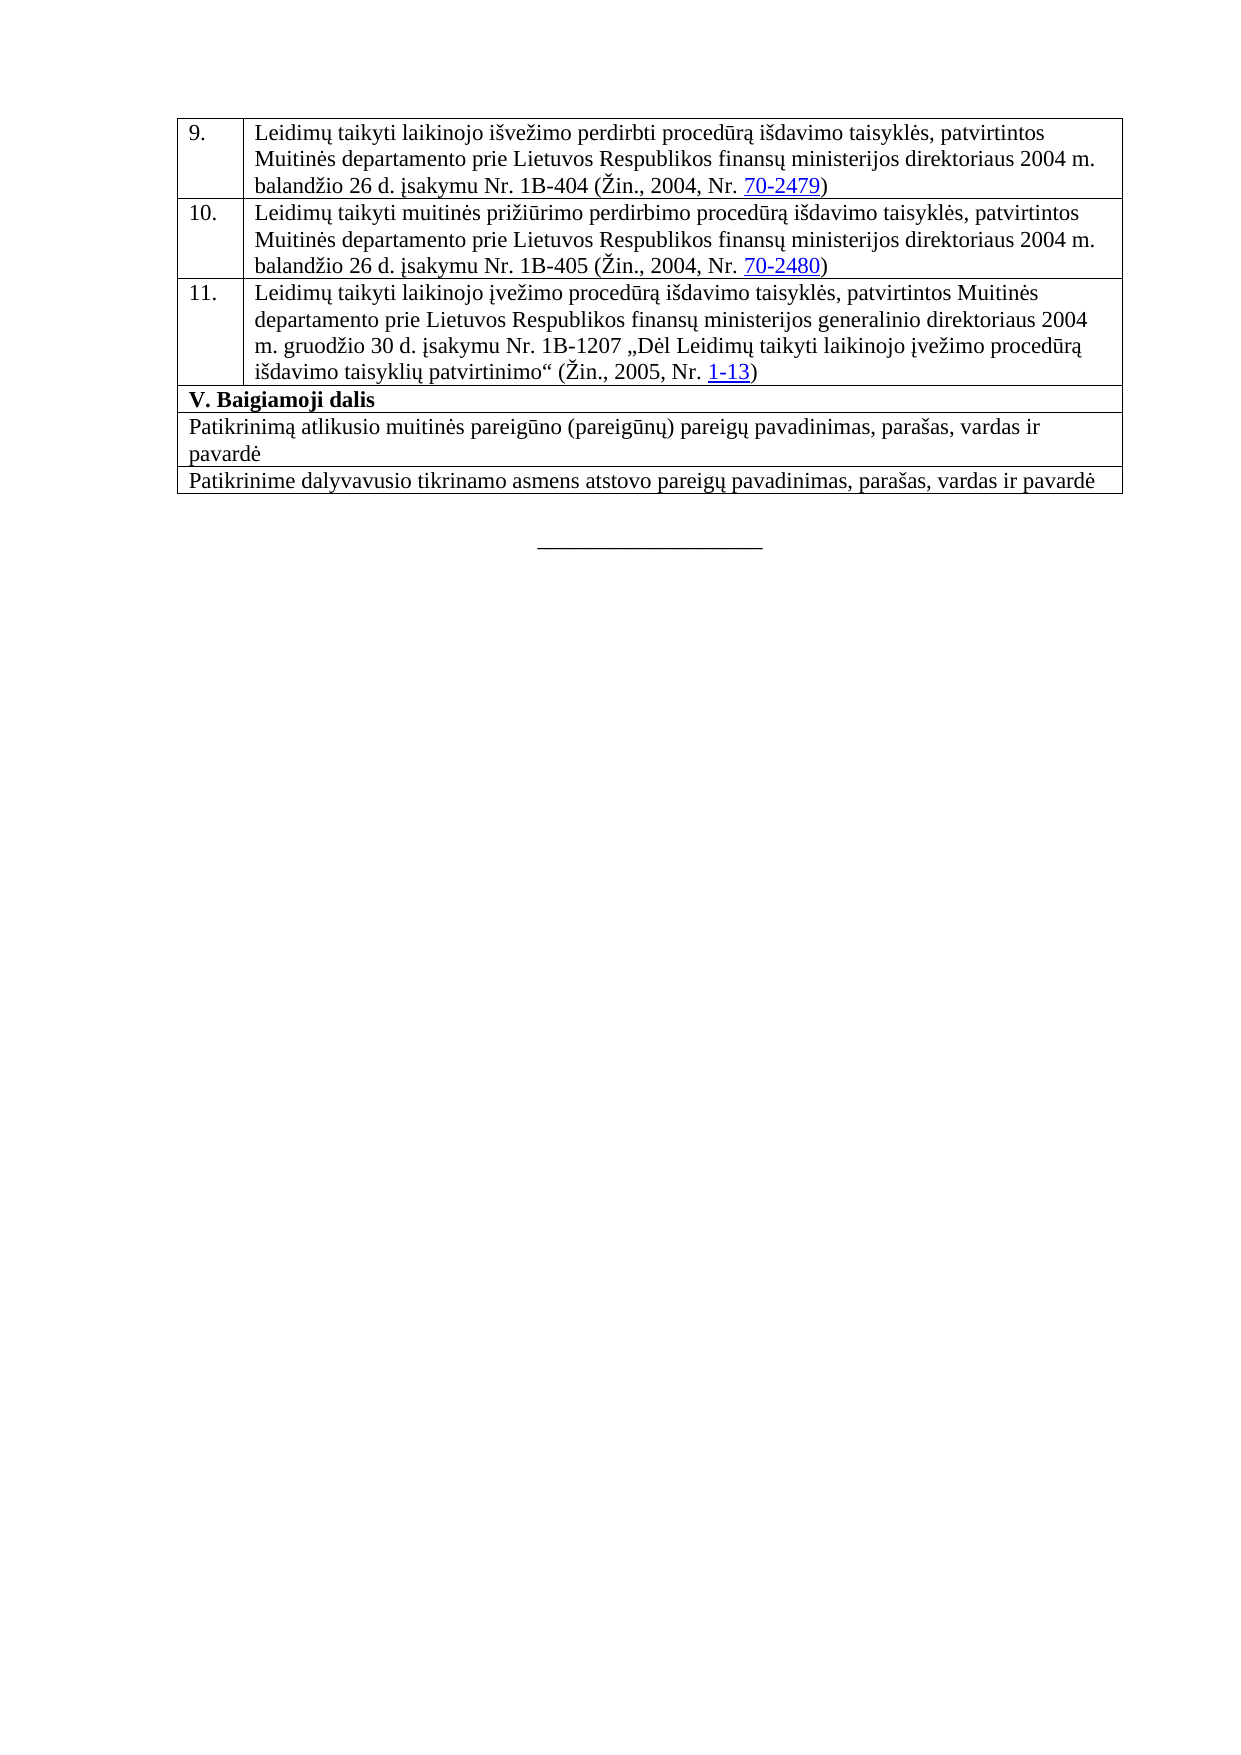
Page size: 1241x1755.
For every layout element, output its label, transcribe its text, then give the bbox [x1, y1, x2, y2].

table_cell Patikrinimą atlikusio muitinės pareigūno (pareigūnų) pareigų pavadinimas, parašas, vardas ir pavardė [178, 413, 1122, 466]
table_cell 11. [178, 279, 243, 385]
table_cell Leidimų taikyti laikinojo išvežimo perdirbti procedūrą išdavimo taisyklės, patvirtintos Muitinės departamento prie Lietuvos Respublikos finansų ministerijos direktoriaus 2004 m. balandžio 26 d. įsakymu Nr. 1B-404 (Žin., 2004, Nr. 70-2479) [244, 119, 1122, 198]
table_cell Patikrinime dalyvavusio tikrinamo asmens atstovo pareigų pavadinimas, parašas, vardas ir pavardė [178, 467, 1122, 493]
table_cell V. Baigiamoji dalis [178, 386, 1122, 412]
table_cell 9. [178, 119, 243, 198]
table_cell Leidimų taikyti muitinės prižiūrimo perdirbimo procedūrą išdavimo taisyklės, patvirtintos Muitinės departamento prie Lietuvos Respublikos finansų ministerijos direktoriaus 2004 m. balandžio 26 d. įsakymu Nr. 1B-405 (Žin., 2004, Nr. 70-2480) [244, 199, 1122, 278]
table_cell Leidimų taikyti laikinojo įvežimo procedūrą išdavimo taisyklės, patvirtintos Muitinės departamento prie Lietuvos Respublikos finansų ministerijos generalinio direktoriaus 2004 m. gruodžio 30 d. įsakymu Nr. 1B-1207 „Dėl Leidimų taikyti laikinojo įvežimo procedūrą išdavimo taisyklių patvirtinimo“ (Žin., 2005, Nr. 1-13) [244, 279, 1122, 385]
table_cell 10. [178, 199, 243, 278]
text __________________ [177, 523, 1122, 552]
